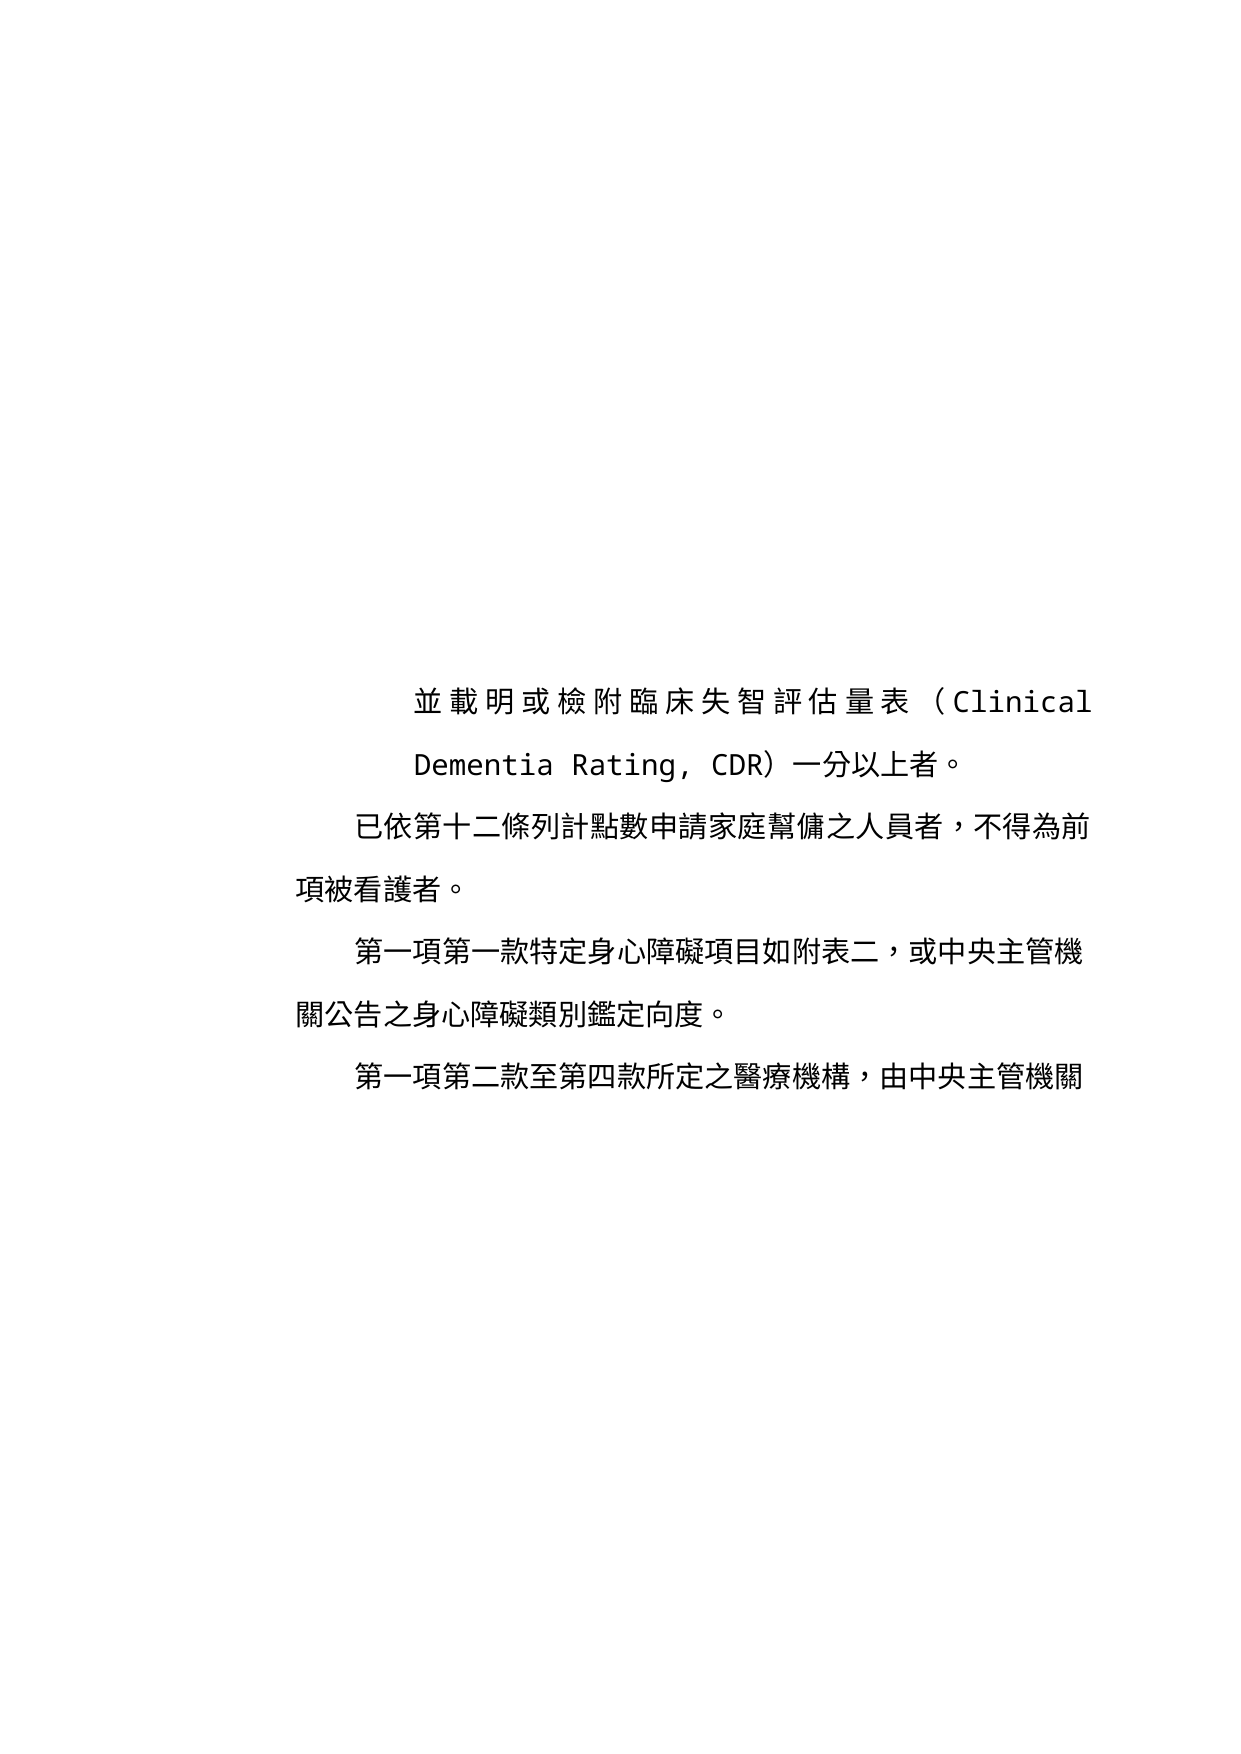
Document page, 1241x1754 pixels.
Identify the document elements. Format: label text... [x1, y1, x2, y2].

text 並載明或檢附臨床失智評估量表（Clinical Dementia Rating, CDR）一分以上者。 [354, 658, 1092, 783]
text 第一項第二款至第四款所定之醫療機構，由中央主管機關 [295, 1033, 1092, 1096]
text 已依第十二條列計點數申請家庭幫傭之人員者，不得為前項被看護者。 [295, 783, 1092, 908]
text 第一項第一款特定身心障礙項目如附表二，或中央主管機關公告之身心障礙類別鑑定向度。 [295, 908, 1092, 1033]
